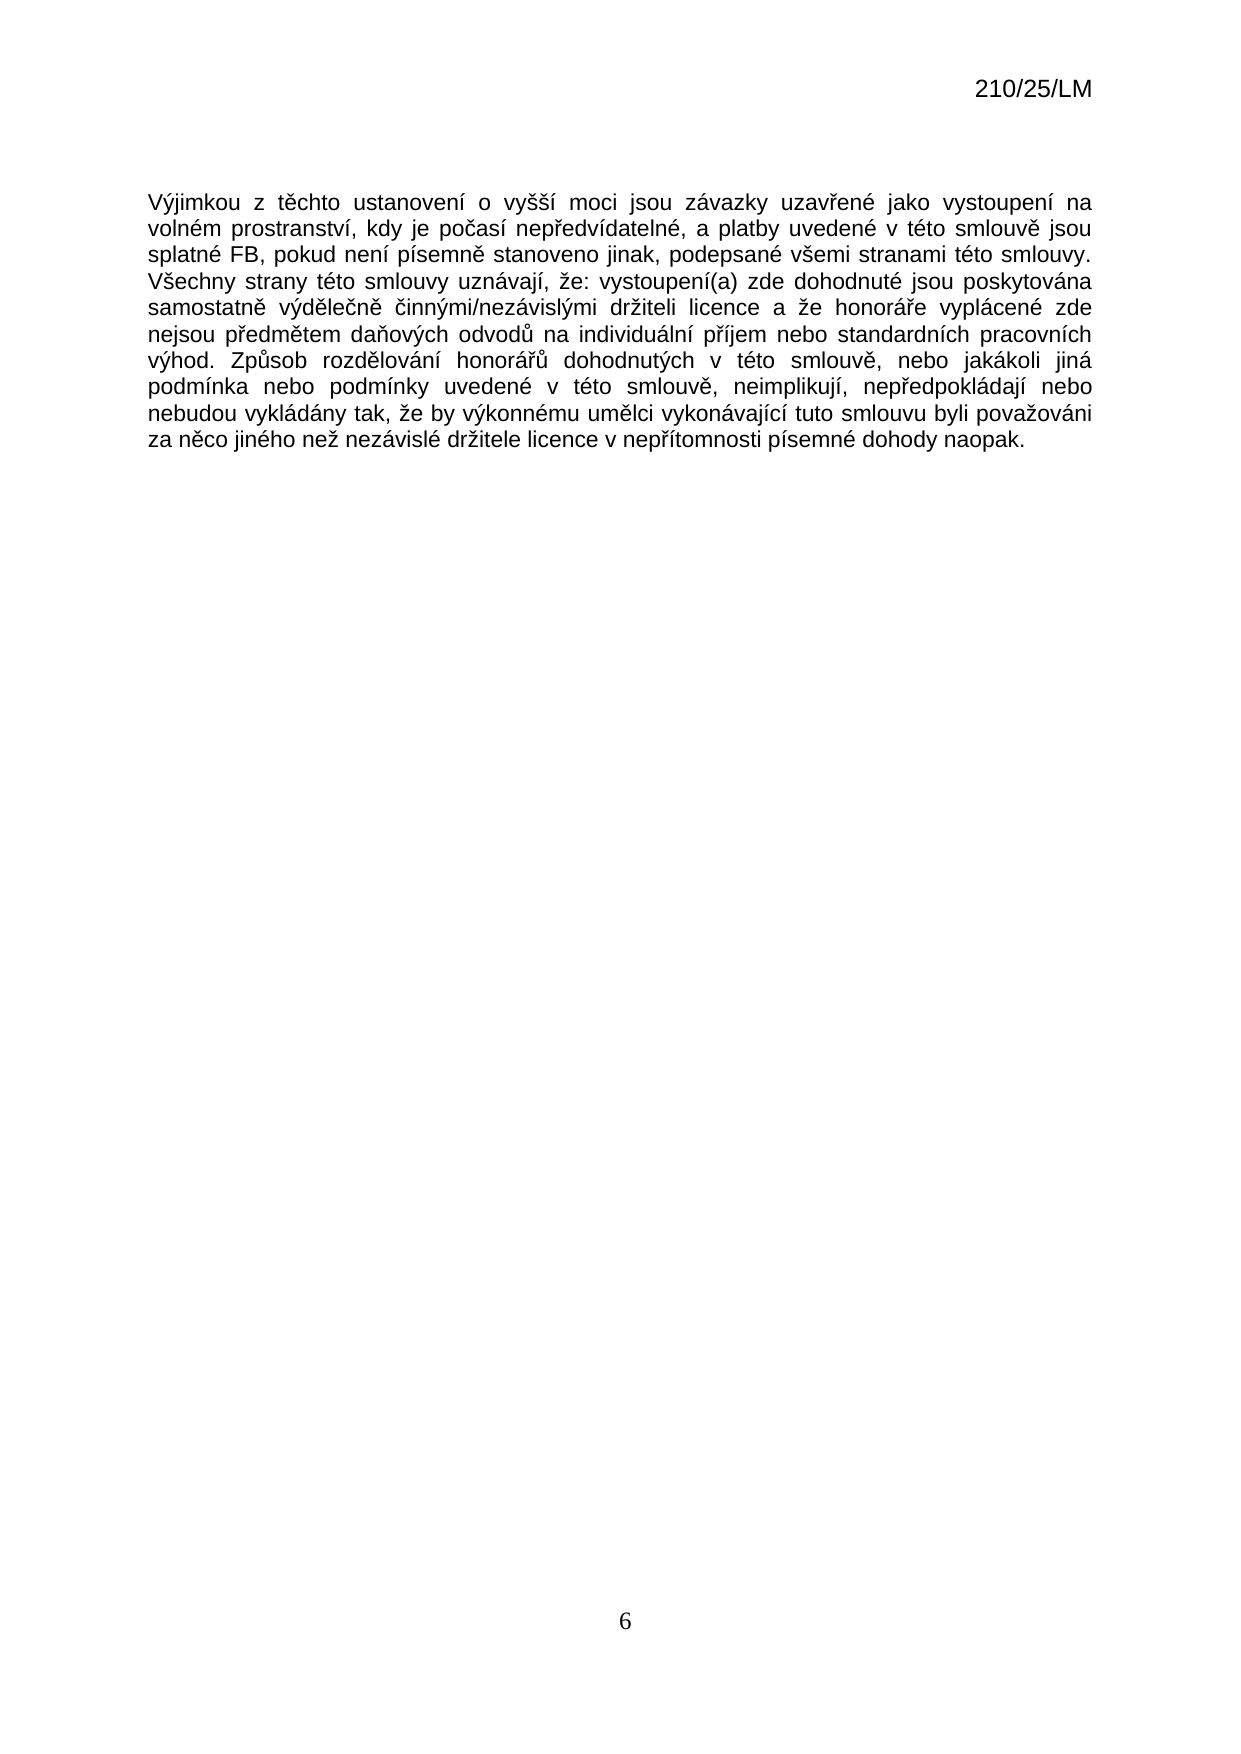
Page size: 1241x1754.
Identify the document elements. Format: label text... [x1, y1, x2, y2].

text Výjimkou z těchto ustanovení o vyšší moci jsou závazky uzavřené jako vystoupení na volném prostranství, kdy je počasí nepředvídatelné, a platby uvedené v této smlouvě jsou splatné FB, pokud není písemně stanoveno jinak, podepsané všemi stranami této smlouvy. Všechny strany této smlouvy uznávají, že: vystoupení(a) zde dohodnuté jsou poskytována samostatně výdělečně činnými/nezávislými držiteli licence a že honoráře vyplácené zde nejsou předmětem daňových odvodů na individuální příjem nebo standardních pracovních výhod. Způsob rozdělování honorářů dohodnutých v této smlouvě, nebo jakákoli jiná podmínka nebo podmínky uvedené v této smlouvě, neimplikují, nepředpokládají nebo nebudou vykládány tak, že by výkonnému umělci vykonávající tuto smlouvu byli považováni za něco jiného než nezávislé držitele licence v nepřítomnosti písemné dohody naopak. [148, 189, 1093, 452]
